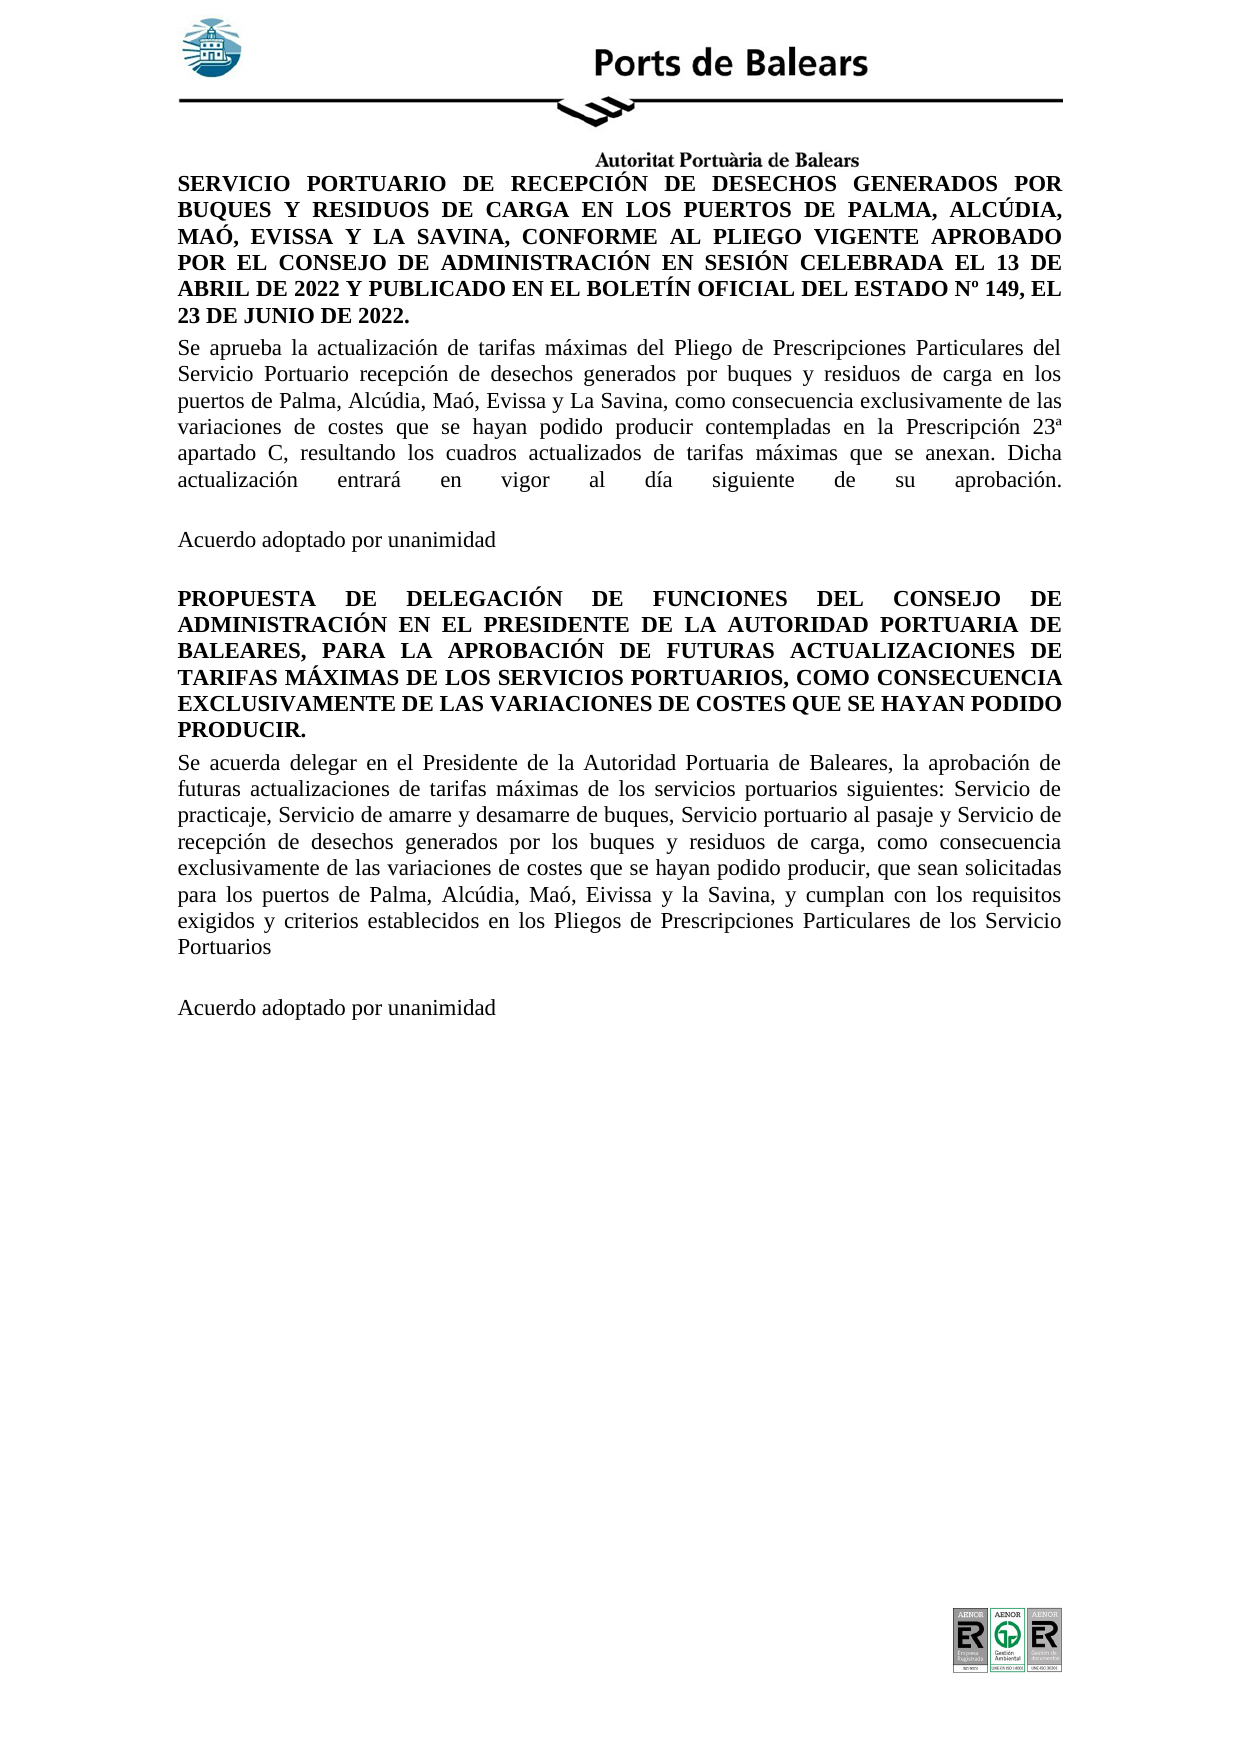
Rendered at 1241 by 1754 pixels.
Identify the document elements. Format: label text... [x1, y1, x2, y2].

text Se aprueba la actualización de tarifas máximas del Pliego de Prescripciones Particulares del Servicio Portuario recepción de desechos generados por buques y residuos de carga en los puertos de Palma, Alcúdia, Maó, Evissa y La Savina, como consecuencia exclusivamente de las variaciones de costes que se hayan podido producir contempladas en la Prescripción 23ª apartado C, resultando los cuadros actualizados de tarifas máximas que se anexan. Dicha actualización entrará en vigor al día siguiente de su aprobación. [177, 334, 1063, 520]
text SERVICIO PORTUARIO DE RECEPCIÓN DE DESECHOS GENERADOS POR BUQUES Y RESIDUOS DE CARGA EN LOS PUERTOS DE PALMA, ALCÚDIA, MAÓ, EVISSA Y LA SAVINA, CONFORME AL PLIEGO VIGENTE APROBADO POR EL CONSEJO DE ADMINISTRACIÓN EN SESIÓN CELEBRADA EL 13 DE ABRIL DE 2022 Y PUBLICADO EN EL BOLETÍN OFICIAL DEL ESTADO Nº 149, EL 23 DE JUNIO DE 2022. [177, 170, 1063, 328]
text Acuerdo adoptado por unanimidad [177, 526, 1063, 552]
text Acuerdo adoptado por unanimidad [177, 994, 1063, 1048]
text Se acuerda delegar en el Presidente de la Autoridad Portuaria de Baleares, la aprobación de futuras actualizaciones de tarifas máximas de los servicios portuarios siguientes: Servicio de practicaje, Servicio de amarre y desamarre de buques, Servicio portuario al pasaje y Servicio de recepción de desechos generados por los buques y residuos de carga, como consecuencia exclusivamente de las variaciones de costes que se hayan podido producir, que sean solicitadas para los puertos de Palma, Alcúdia, Maó, Eivissa y la Savina, y cumplan con los requisitos exigidos y criterios establecidos en los Pliegos de Prescripciones Particulares de los Servicio Portuarios [177, 749, 1063, 988]
text PROPUESTA DE DELEGACIÓN DE FUNCIONES DEL CONSEJO DE ADMINISTRACIÓN EN EL PRESIDENTE DE LA AUTORIDAD PORTUARIA DE BALEARES, PARA LA APROBACIÓN DE FUTURAS ACTUALIZACIONES DE TARIFAS MÁXIMAS DE LOS SERVICIOS PORTUARIOS, COMO CONSECUENCIA EXCLUSIVAMENTE DE LAS VARIACIONES DE COSTES QUE SE HAYAN PODIDO PRODUCIR. [177, 558, 1063, 743]
